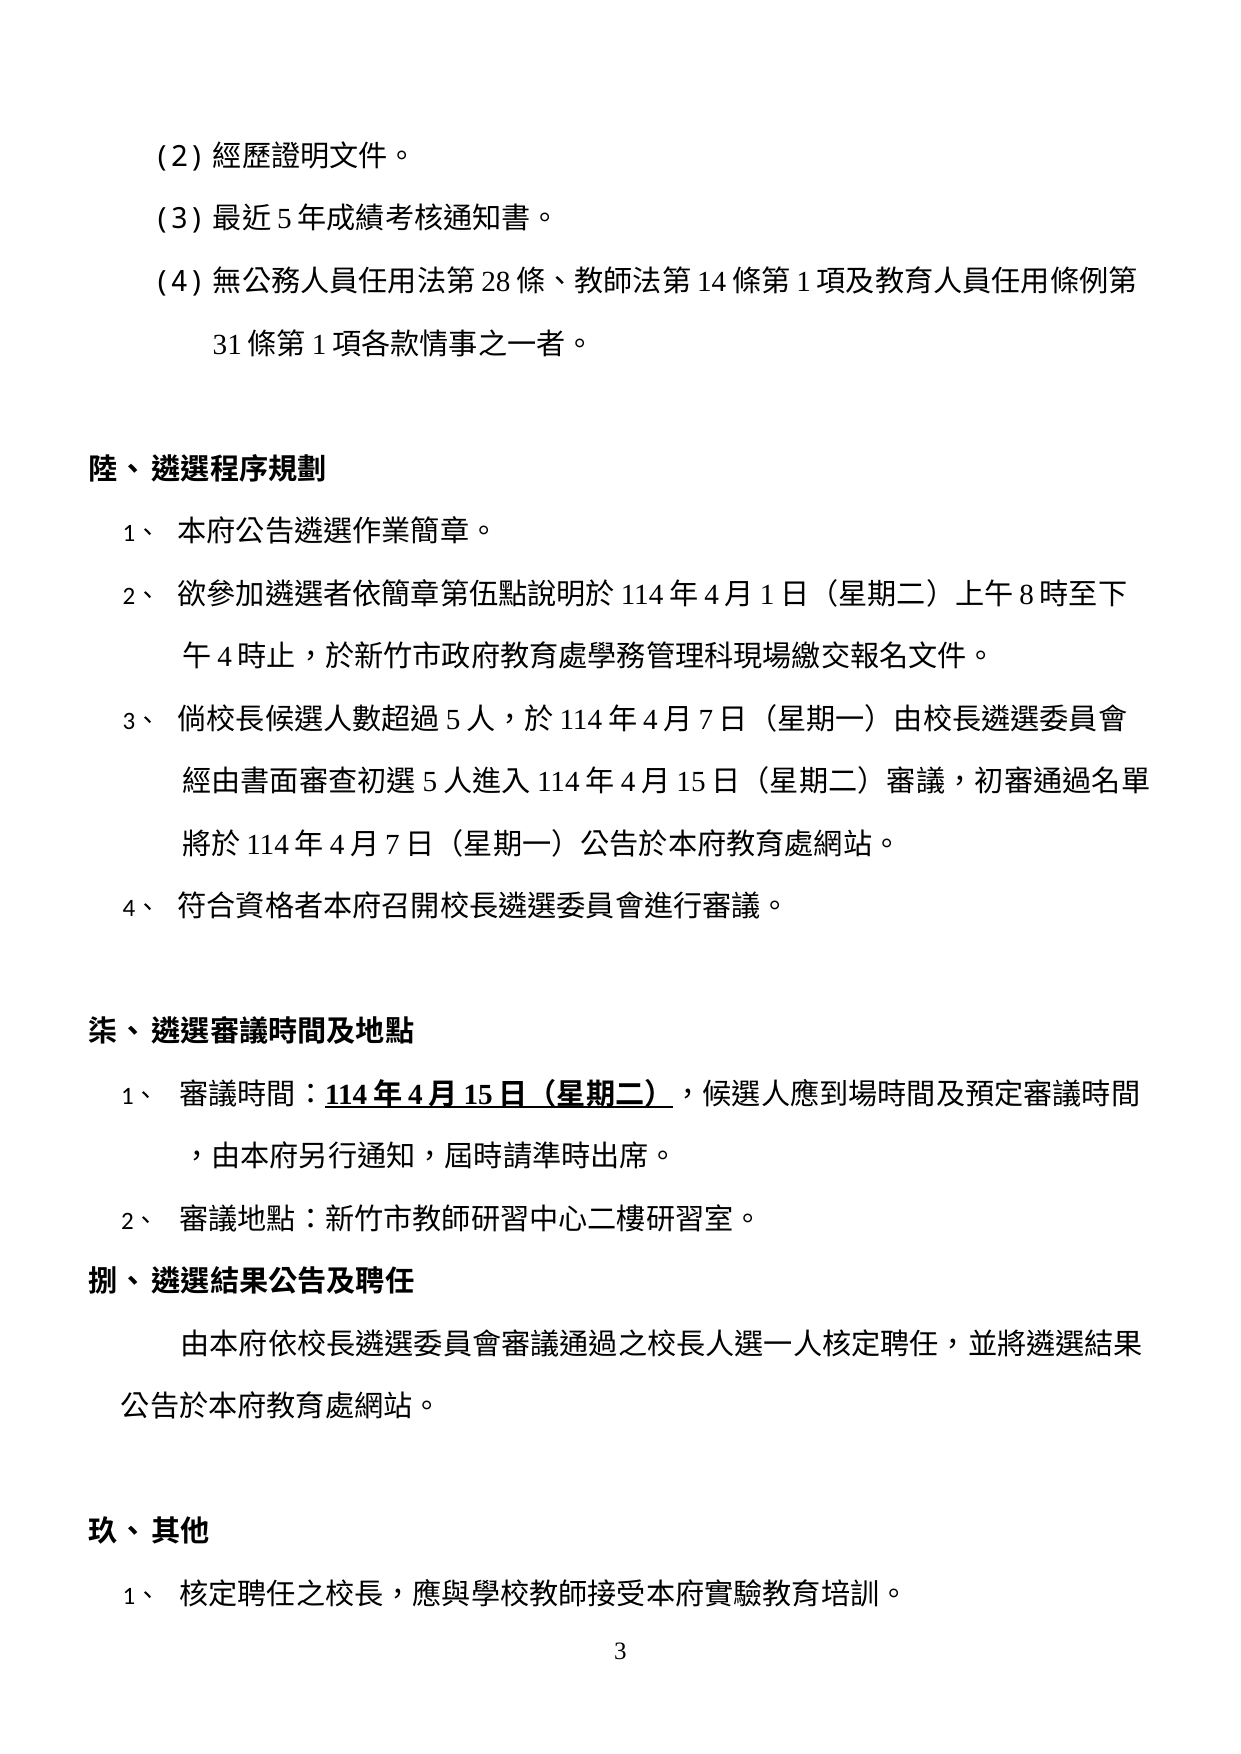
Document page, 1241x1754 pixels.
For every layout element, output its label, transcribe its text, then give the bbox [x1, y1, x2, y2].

list 遴選程序規劃 [89, 425, 1152, 487]
list 審議時間：114年4月15日（星期二），候選人應到場時間及預定審議時間 [121, 1050, 1152, 1112]
list 遴選審議時間及地點 [89, 987, 1152, 1050]
list 符合資格者本府召開校長遴選委員會進行審議。 [122, 862, 1152, 925]
list 審議地點：新竹市教師研習中心二樓研習室。 [121, 1175, 1152, 1237]
text 午4時止，於新竹市政府教育處學務管理科現場繳交報名文件。 [182, 612, 1152, 675]
text 經由書面審查初選5人進入114年4月15日（星期二）審議，初審通過名單將於114年4月7日（星期一）公告於本府教育處網站。 [182, 737, 1152, 862]
list 無公務人員任用法第28條、教師法第14條第1項及教育人員任用條例第 [153, 237, 1152, 300]
list 核定聘任之校長，應與學校教師接受本府實驗教育培訓。 [122, 1550, 1152, 1612]
list 本府公告遴選作業簡章。 [122, 487, 1152, 550]
list 倘校長候選人數超過5人，於114年4月7日（星期一）由校長遴選委員會 [122, 675, 1152, 737]
text ，由本府另行通知，屆時請準時出席。 [182, 1112, 1152, 1175]
text 31條第1項各款情事之一者。 [212, 300, 1152, 362]
list 經歷證明文件。 [153, 112, 1152, 175]
list 其他 [89, 1487, 1152, 1550]
text 由本府依校長遴選委員會審議通過之校長人選一人核定聘任，並將遴選結果公告於本府教育處網站。 [121, 1300, 1152, 1425]
list 遴選結果公告及聘任 [89, 1237, 1152, 1300]
list 欲參加遴選者依簡章第伍點說明於114年4月1日（星期二）上午8時至下 [122, 550, 1152, 612]
list 最近5年成績考核通知書。 [153, 175, 1152, 237]
